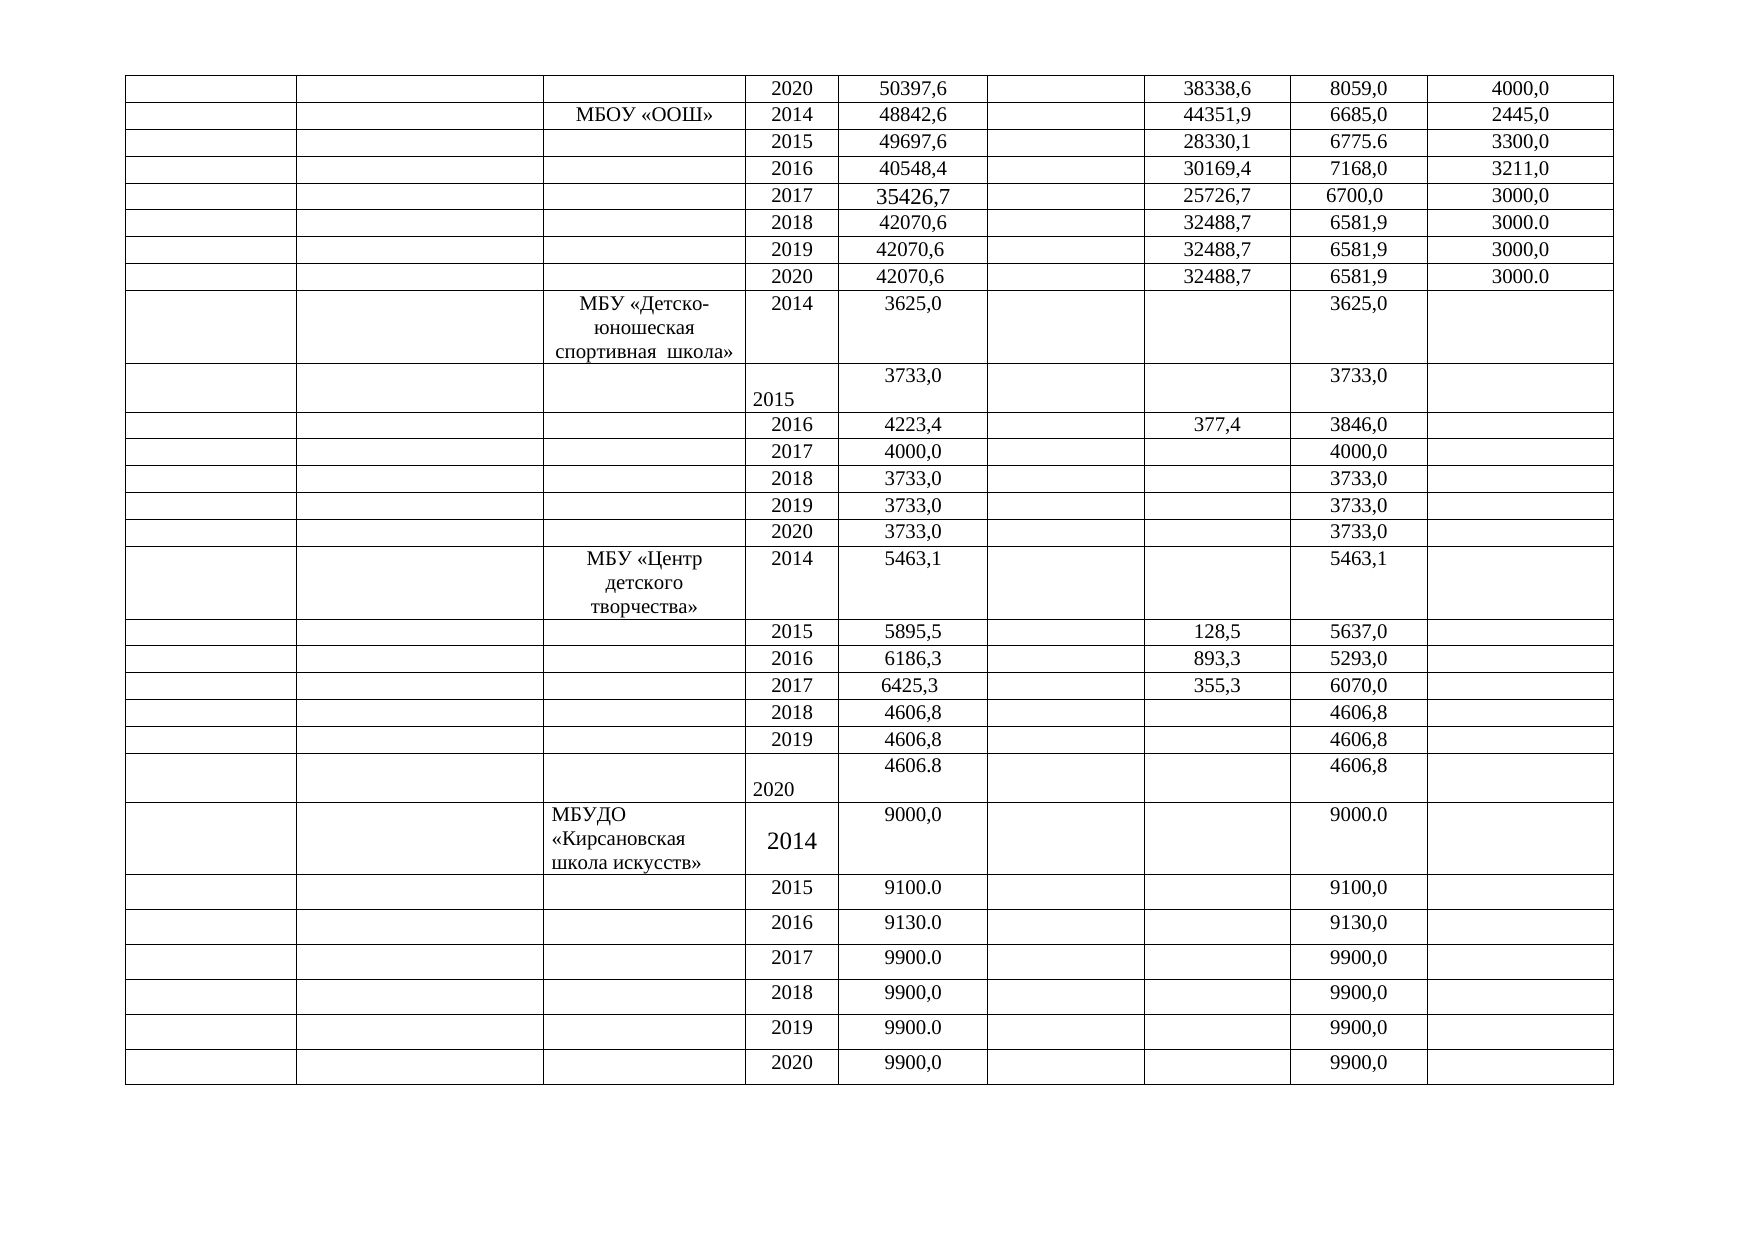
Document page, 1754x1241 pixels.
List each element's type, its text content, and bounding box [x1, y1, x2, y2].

table_cell 9900.0 [839, 945, 987, 979]
table_cell [126, 493, 296, 519]
table_cell [988, 875, 1144, 909]
table_cell [988, 184, 1144, 209]
table_cell МБУДО «Кирсановская школа искусств» [544, 803, 745, 874]
table_cell [126, 620, 296, 645]
table_cell [126, 291, 296, 363]
table_cell 355,3 [1145, 673, 1290, 699]
table_cell 2020 [746, 264, 838, 290]
table_cell [1614, 438, 1754, 465]
table_cell 2019 [746, 493, 838, 519]
table_cell 893,3 [1145, 646, 1290, 672]
table_cell 9900,0 [839, 1050, 987, 1084]
table_cell 2016 [746, 910, 838, 944]
table_cell 38338,6 [1145, 76, 1290, 102]
table_cell 2018 [746, 210, 838, 236]
table_cell [297, 700, 543, 726]
table_cell 2015 [746, 875, 838, 909]
table_cell [1145, 1050, 1290, 1084]
table_cell 2019 [746, 1015, 838, 1049]
table_cell [1428, 875, 1613, 909]
table_cell [1145, 1015, 1290, 1049]
table_cell 6700,0 [1291, 184, 1427, 209]
table_cell [1145, 754, 1290, 801]
table_cell [297, 673, 543, 699]
table_cell 2017 [746, 945, 838, 979]
table_cell [126, 520, 296, 546]
table_cell [1428, 466, 1613, 492]
table_cell 377,4 [1145, 413, 1290, 438]
table_cell [544, 875, 745, 909]
table_cell [297, 547, 543, 618]
table_cell [126, 413, 296, 438]
table_cell 2020 [746, 520, 838, 546]
table_cell 9130.0 [839, 910, 987, 944]
table_cell 42070,6 [839, 237, 987, 263]
table_cell 4000,0 [1428, 76, 1613, 102]
table_cell 3000.0 [1428, 264, 1613, 290]
table_cell 3000.0 [1428, 210, 1613, 236]
table_cell 2016 [746, 157, 838, 182]
table_cell 2020 [746, 1050, 838, 1084]
table_cell [1614, 183, 1754, 209]
table_cell 4000,0 [1291, 439, 1427, 465]
table_cell [297, 264, 543, 290]
table_cell [1614, 519, 1754, 546]
table_cell [544, 980, 745, 1014]
table_cell [988, 1015, 1144, 1049]
table_cell [544, 945, 745, 979]
table_cell [988, 291, 1144, 363]
table_cell [126, 1015, 296, 1049]
table_cell [1614, 102, 1754, 129]
table_cell [1428, 364, 1613, 411]
table_cell [988, 620, 1144, 645]
table_cell [1428, 1015, 1613, 1049]
table_cell [544, 237, 745, 263]
table_cell [544, 413, 745, 438]
table_cell 9900,0 [839, 980, 987, 1014]
table_cell [1614, 1014, 1754, 1049]
table_cell 42070,6 [839, 210, 987, 236]
table_cell 35426,7 [839, 184, 987, 209]
table_cell 9900,0 [1291, 980, 1427, 1014]
table_cell 25726,7 [1145, 184, 1290, 209]
table_cell 5463,1 [1291, 547, 1427, 618]
table_cell 3211,0 [1428, 157, 1613, 182]
table_cell [297, 646, 543, 672]
table_cell 2018 [746, 980, 838, 1014]
table_cell [1614, 726, 1754, 753]
table_cell [544, 264, 745, 290]
table_cell 3000,0 [1428, 184, 1613, 209]
table_cell [1428, 803, 1613, 874]
table_cell 4606,8 [1291, 700, 1427, 726]
table_cell [544, 76, 745, 102]
table_cell [1145, 439, 1290, 465]
table_cell 2015 [746, 364, 838, 411]
table_cell [126, 130, 296, 156]
table_cell [1428, 980, 1613, 1014]
table_cell [126, 103, 296, 129]
table_cell [297, 130, 543, 156]
table_cell [1428, 700, 1613, 726]
table_cell [126, 727, 296, 753]
table_cell [297, 727, 543, 753]
table_cell 9900,0 [1291, 1015, 1427, 1049]
table_cell [1614, 411, 1754, 438]
table_cell [1428, 620, 1613, 645]
table_cell [126, 673, 296, 699]
table_cell 9100.0 [839, 875, 987, 909]
table_cell 2445,0 [1428, 103, 1613, 129]
table_cell [1614, 874, 1754, 909]
table_cell [544, 1050, 745, 1084]
table_cell МБОУ «ООШ» [544, 103, 745, 129]
table_cell [126, 646, 296, 672]
table_cell [297, 620, 543, 645]
table_cell [1614, 492, 1754, 519]
table_cell 3733,0 [1291, 466, 1427, 492]
table_cell 8059,0 [1291, 76, 1427, 102]
table_cell [126, 700, 296, 726]
table_cell 3733,0 [839, 493, 987, 519]
table_cell 9900,0 [1291, 1050, 1427, 1084]
table_cell [1428, 547, 1613, 618]
table_cell [297, 945, 543, 979]
table_cell [988, 646, 1144, 672]
table_cell 32488,7 [1145, 210, 1290, 236]
table_cell 4606,8 [839, 727, 987, 753]
table_cell [1428, 520, 1613, 546]
table_cell 9900.0 [839, 1015, 987, 1049]
table_cell [1614, 645, 1754, 672]
table_cell 5463,1 [839, 547, 987, 618]
table_cell [1428, 493, 1613, 519]
table_cell [297, 184, 543, 209]
table_cell [544, 727, 745, 753]
table_cell [1145, 466, 1290, 492]
table_cell [988, 700, 1144, 726]
table_cell 6581,9 [1291, 264, 1427, 290]
table_cell 5637,0 [1291, 620, 1427, 645]
table_cell [1428, 646, 1613, 672]
table_cell [1428, 945, 1613, 979]
table_cell 50397,6 [839, 76, 987, 102]
table_cell [297, 1050, 543, 1084]
table_cell [297, 493, 543, 519]
table_cell [988, 130, 1144, 156]
table_cell [1614, 236, 1754, 263]
table_cell 9100,0 [1291, 875, 1427, 909]
table_cell [988, 413, 1144, 438]
table_cell 6070,0 [1291, 673, 1427, 699]
table_cell [544, 130, 745, 156]
table_cell [126, 157, 296, 182]
table_cell [297, 291, 543, 363]
table_cell 6425,3 [839, 673, 987, 699]
table_cell [126, 980, 296, 1014]
table_cell [544, 210, 745, 236]
table_cell 7168,0 [1291, 157, 1427, 182]
table_cell [544, 157, 745, 182]
table_cell [1428, 727, 1613, 753]
table_cell 2018 [746, 466, 838, 492]
table_cell [297, 439, 543, 465]
table_cell [1614, 465, 1754, 492]
table_cell [1145, 980, 1290, 1014]
table_cell [988, 157, 1144, 182]
table_cell [988, 980, 1144, 1014]
table_cell 2019 [746, 237, 838, 263]
table_cell 42070,6 [839, 264, 987, 290]
table_cell [297, 910, 543, 944]
table_cell 2017 [746, 184, 838, 209]
table_cell 2018 [746, 700, 838, 726]
table_cell [126, 945, 296, 979]
table_cell 9900,0 [1291, 945, 1427, 979]
table_cell 3733,0 [1291, 493, 1427, 519]
table_cell 2014 [746, 291, 838, 363]
table_cell 2014 [746, 547, 838, 618]
table_cell 3733,0 [839, 466, 987, 492]
table_cell [1145, 547, 1290, 618]
table_cell 4606.8 [839, 754, 987, 801]
table_cell [297, 980, 543, 1014]
table_cell 3733,0 [839, 364, 987, 411]
table_cell [1614, 699, 1754, 726]
table_cell [988, 945, 1144, 979]
table_cell [1428, 413, 1613, 438]
table_cell 3846,0 [1291, 413, 1427, 438]
table_cell [988, 364, 1144, 411]
table_cell [297, 875, 543, 909]
table_cell [1145, 875, 1290, 909]
table_cell 3733,0 [1291, 364, 1427, 411]
table_cell [1614, 156, 1754, 182]
table_cell 3000,0 [1428, 237, 1613, 263]
table_cell [544, 700, 745, 726]
table_cell [988, 210, 1144, 236]
table_cell 6581,9 [1291, 210, 1427, 236]
table_cell [126, 466, 296, 492]
table_cell 2014 [746, 803, 838, 874]
table_cell [126, 910, 296, 944]
table_cell [1614, 1049, 1754, 1084]
table_cell [1145, 700, 1290, 726]
table_cell [1614, 753, 1754, 801]
table_cell [126, 76, 296, 102]
table_cell [988, 103, 1144, 129]
table_cell [297, 803, 543, 874]
table_cell [1614, 75, 1754, 102]
table_cell [1428, 910, 1613, 944]
table_cell [297, 754, 543, 801]
table_cell 5895,5 [839, 620, 987, 645]
table_cell 2017 [746, 673, 838, 699]
table_cell [544, 466, 745, 492]
table_cell 2020 [746, 754, 838, 801]
table_cell 2020 [746, 76, 838, 102]
table_cell [126, 754, 296, 801]
table_cell [1145, 945, 1290, 979]
table_cell 6581,9 [1291, 237, 1427, 263]
table_cell [988, 76, 1144, 102]
table_cell [988, 439, 1144, 465]
table_cell [988, 466, 1144, 492]
table_cell [126, 210, 296, 236]
table_cell [1428, 673, 1613, 699]
table_cell 3625,0 [1291, 291, 1427, 363]
table_cell [297, 466, 543, 492]
table_cell [544, 184, 745, 209]
table_cell [1145, 910, 1290, 944]
table_cell [1614, 209, 1754, 236]
table_cell 3733,0 [839, 520, 987, 546]
table_cell [1145, 493, 1290, 519]
table_cell [988, 237, 1144, 263]
table_cell [544, 754, 745, 801]
table_cell 4223,4 [839, 413, 987, 438]
table_cell 40548,4 [839, 157, 987, 182]
table_cell 5293,0 [1291, 646, 1427, 672]
table_cell [544, 673, 745, 699]
table_cell 3625,0 [839, 291, 987, 363]
table_cell [126, 803, 296, 874]
table_cell 9130,0 [1291, 910, 1427, 944]
table_cell [988, 1050, 1144, 1084]
table_cell [988, 520, 1144, 546]
table_cell 2017 [746, 439, 838, 465]
table_cell [988, 803, 1144, 874]
table_cell 6775.6 [1291, 130, 1427, 156]
table_cell 44351,9 [1145, 103, 1290, 129]
table_cell МБУ «Центр детского творчества» [544, 547, 745, 618]
table_cell 3300,0 [1428, 130, 1613, 156]
table_cell [1428, 291, 1613, 363]
table_cell [297, 413, 543, 438]
table_cell [1145, 364, 1290, 411]
table_cell 128,5 [1145, 620, 1290, 645]
table_cell [297, 210, 543, 236]
table_cell [297, 103, 543, 129]
table_cell [1428, 439, 1613, 465]
table_cell [297, 76, 543, 102]
table_cell [988, 754, 1144, 801]
table_cell [544, 493, 745, 519]
table_cell 4606,8 [1291, 727, 1427, 753]
table_cell 3733,0 [1291, 520, 1427, 546]
table_cell [1614, 290, 1754, 363]
table_cell [544, 364, 745, 411]
table_cell [544, 520, 745, 546]
table_cell [988, 547, 1144, 618]
table_cell [126, 439, 296, 465]
table_cell [297, 364, 543, 411]
table_cell 9000,0 [839, 803, 987, 874]
table_cell [1614, 979, 1754, 1014]
table_cell 4606,8 [1291, 754, 1427, 801]
table_cell [1428, 1050, 1613, 1084]
table_cell 49697,6 [839, 130, 987, 156]
table_cell МБУ «Детско-юношеская спортивная школа» [544, 291, 745, 363]
table_cell [1614, 263, 1754, 290]
table_cell [1428, 754, 1613, 801]
table_cell [1145, 727, 1290, 753]
table_cell [297, 237, 543, 263]
table_cell [126, 547, 296, 618]
table_cell [1614, 801, 1754, 874]
table_cell [544, 1015, 745, 1049]
table_cell [126, 184, 296, 209]
table_cell [988, 910, 1144, 944]
table_cell [126, 237, 296, 263]
table_cell [1614, 129, 1754, 156]
table_cell 2016 [746, 413, 838, 438]
table_cell [988, 493, 1144, 519]
table_cell [1614, 909, 1754, 944]
table_cell [126, 875, 296, 909]
table_cell 6685,0 [1291, 103, 1427, 129]
table_cell [126, 1050, 296, 1084]
table_cell [1614, 546, 1754, 618]
table_cell 28330,1 [1145, 130, 1290, 156]
table_cell [1145, 291, 1290, 363]
table_cell 32488,7 [1145, 264, 1290, 290]
table_cell 6186,3 [839, 646, 987, 672]
table_cell [126, 364, 296, 411]
table_cell 2015 [746, 130, 838, 156]
table_cell 4000,0 [839, 439, 987, 465]
table_cell [1614, 619, 1754, 645]
table_cell [1614, 944, 1754, 979]
table_cell [297, 1015, 543, 1049]
table_cell 2016 [746, 646, 838, 672]
table_cell 2019 [746, 727, 838, 753]
table_cell [1614, 672, 1754, 699]
table_cell [544, 910, 745, 944]
table_cell [297, 520, 543, 546]
table_cell [126, 264, 296, 290]
table_cell [1145, 520, 1290, 546]
table_cell [988, 727, 1144, 753]
table_cell [544, 439, 745, 465]
table_cell [1145, 803, 1290, 874]
table_cell 4606,8 [839, 700, 987, 726]
table_cell 2015 [746, 620, 838, 645]
table_cell [544, 646, 745, 672]
table_cell 48842,6 [839, 103, 987, 129]
table_cell [988, 264, 1144, 290]
table_cell [297, 157, 543, 182]
table_cell [1614, 363, 1754, 411]
table_cell 2014 [746, 103, 838, 129]
table_cell 9000.0 [1291, 803, 1427, 874]
table_cell 30169,4 [1145, 157, 1290, 182]
table_cell [988, 673, 1144, 699]
table_cell [544, 620, 745, 645]
table_cell 32488,7 [1145, 237, 1290, 263]
